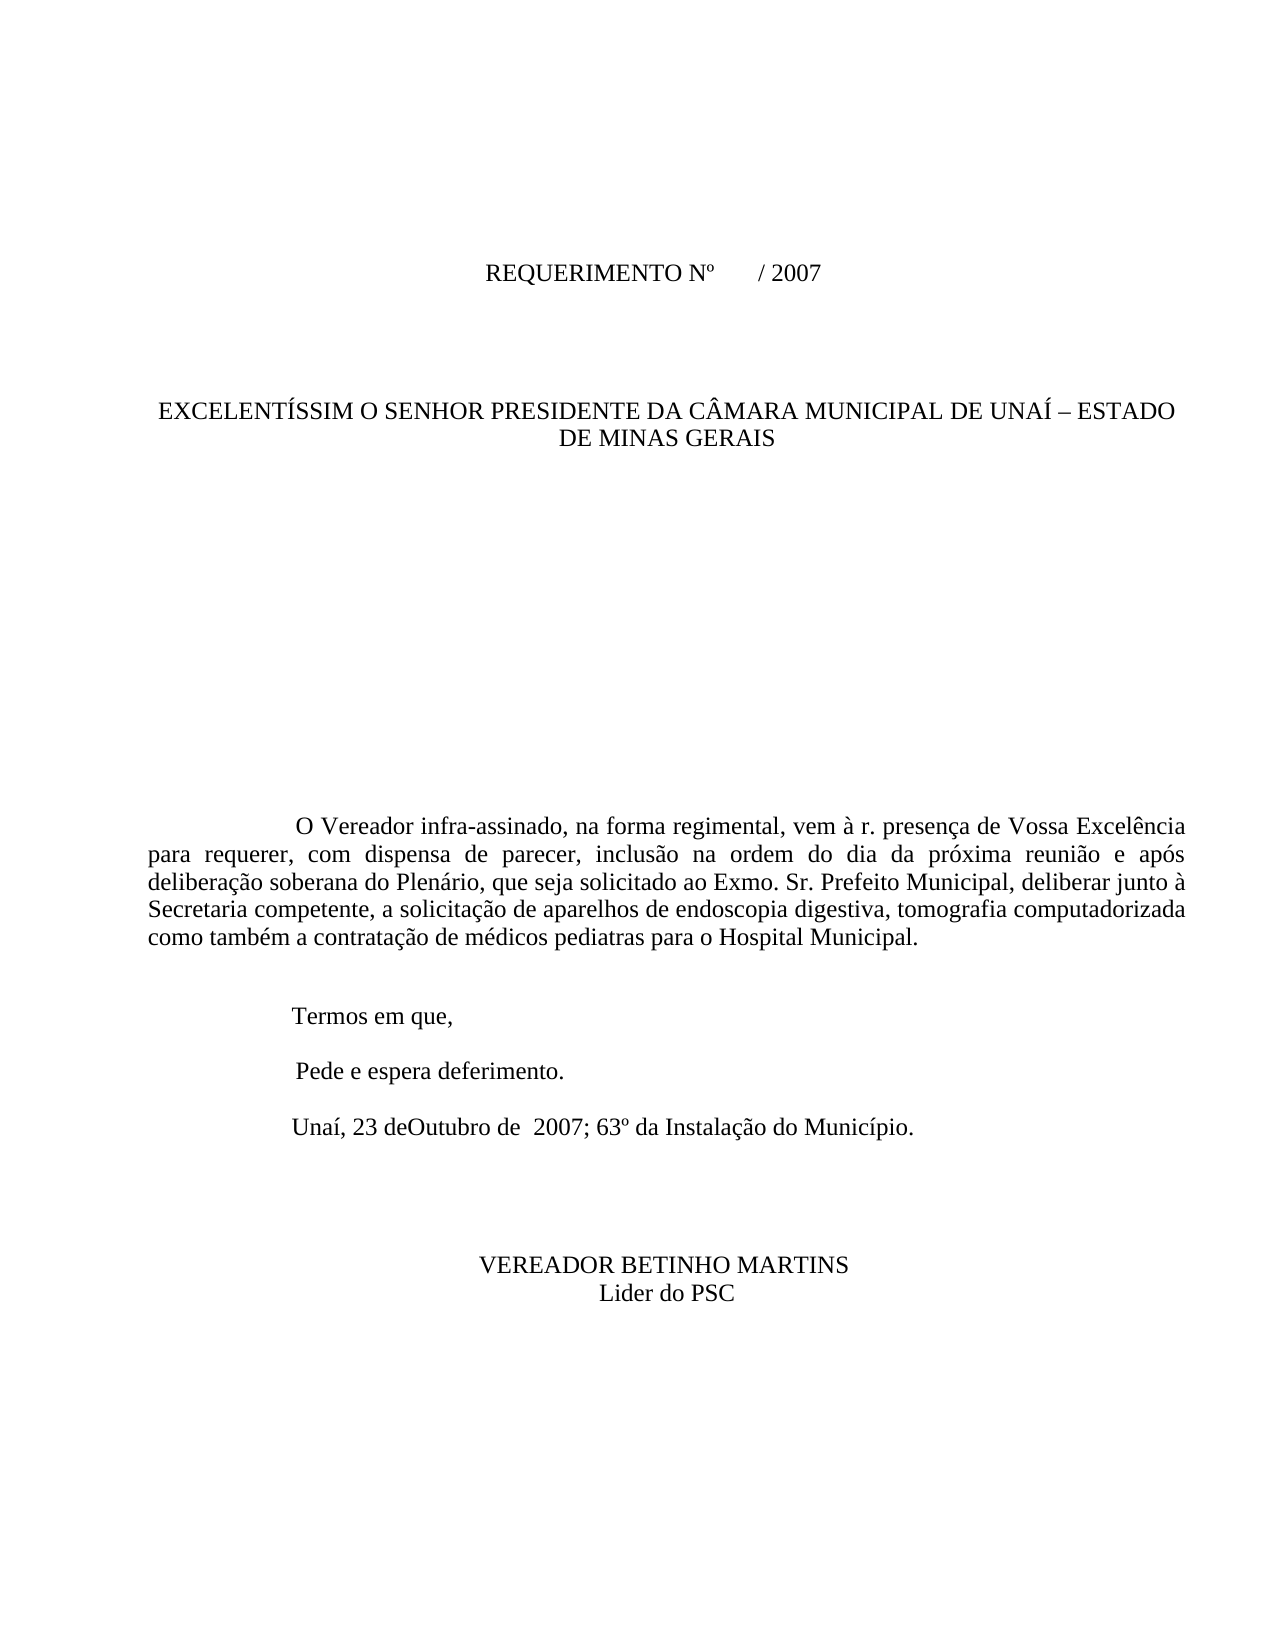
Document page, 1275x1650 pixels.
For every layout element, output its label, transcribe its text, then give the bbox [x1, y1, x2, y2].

text Unaí, 23 deOutubro de 2007; 63º da Instalação do Município. [148, 1113, 1186, 1140]
text Pede e espera deferimento. [148, 1057, 1186, 1085]
subtitle REQUERIMENTO Nº / 2007 [148, 259, 1186, 287]
text Lider do PSC [148, 1279, 1186, 1307]
text O Vereador infra-assinado, na forma regimental, vem à r. presença de Vossa Excelência para requerer, com dispensa de parecer, inclusão na ordem do dia da próxima reunião e após deliberação soberana do Plenário, que seja solicitado ao Exmo. Sr. Prefeito Municipal, deliberar junto à Secretaria competente, a solicitação de aparelhos de endoscopia digestiva, tomografia computadorizada como também a contratação de médicos pediatras para o Hospital Municipal. [148, 812, 1186, 951]
text VEREADOR BETINHO MARTINS [148, 1251, 1186, 1279]
text Termos em que, [148, 1002, 1186, 1029]
text EXCELENTÍSSIM O SENHOR PRESIDENTE DA CÂMARA MUNICIPAL DE UNAÍ – ESTADO DE MINAS GERAIS [148, 397, 1186, 452]
